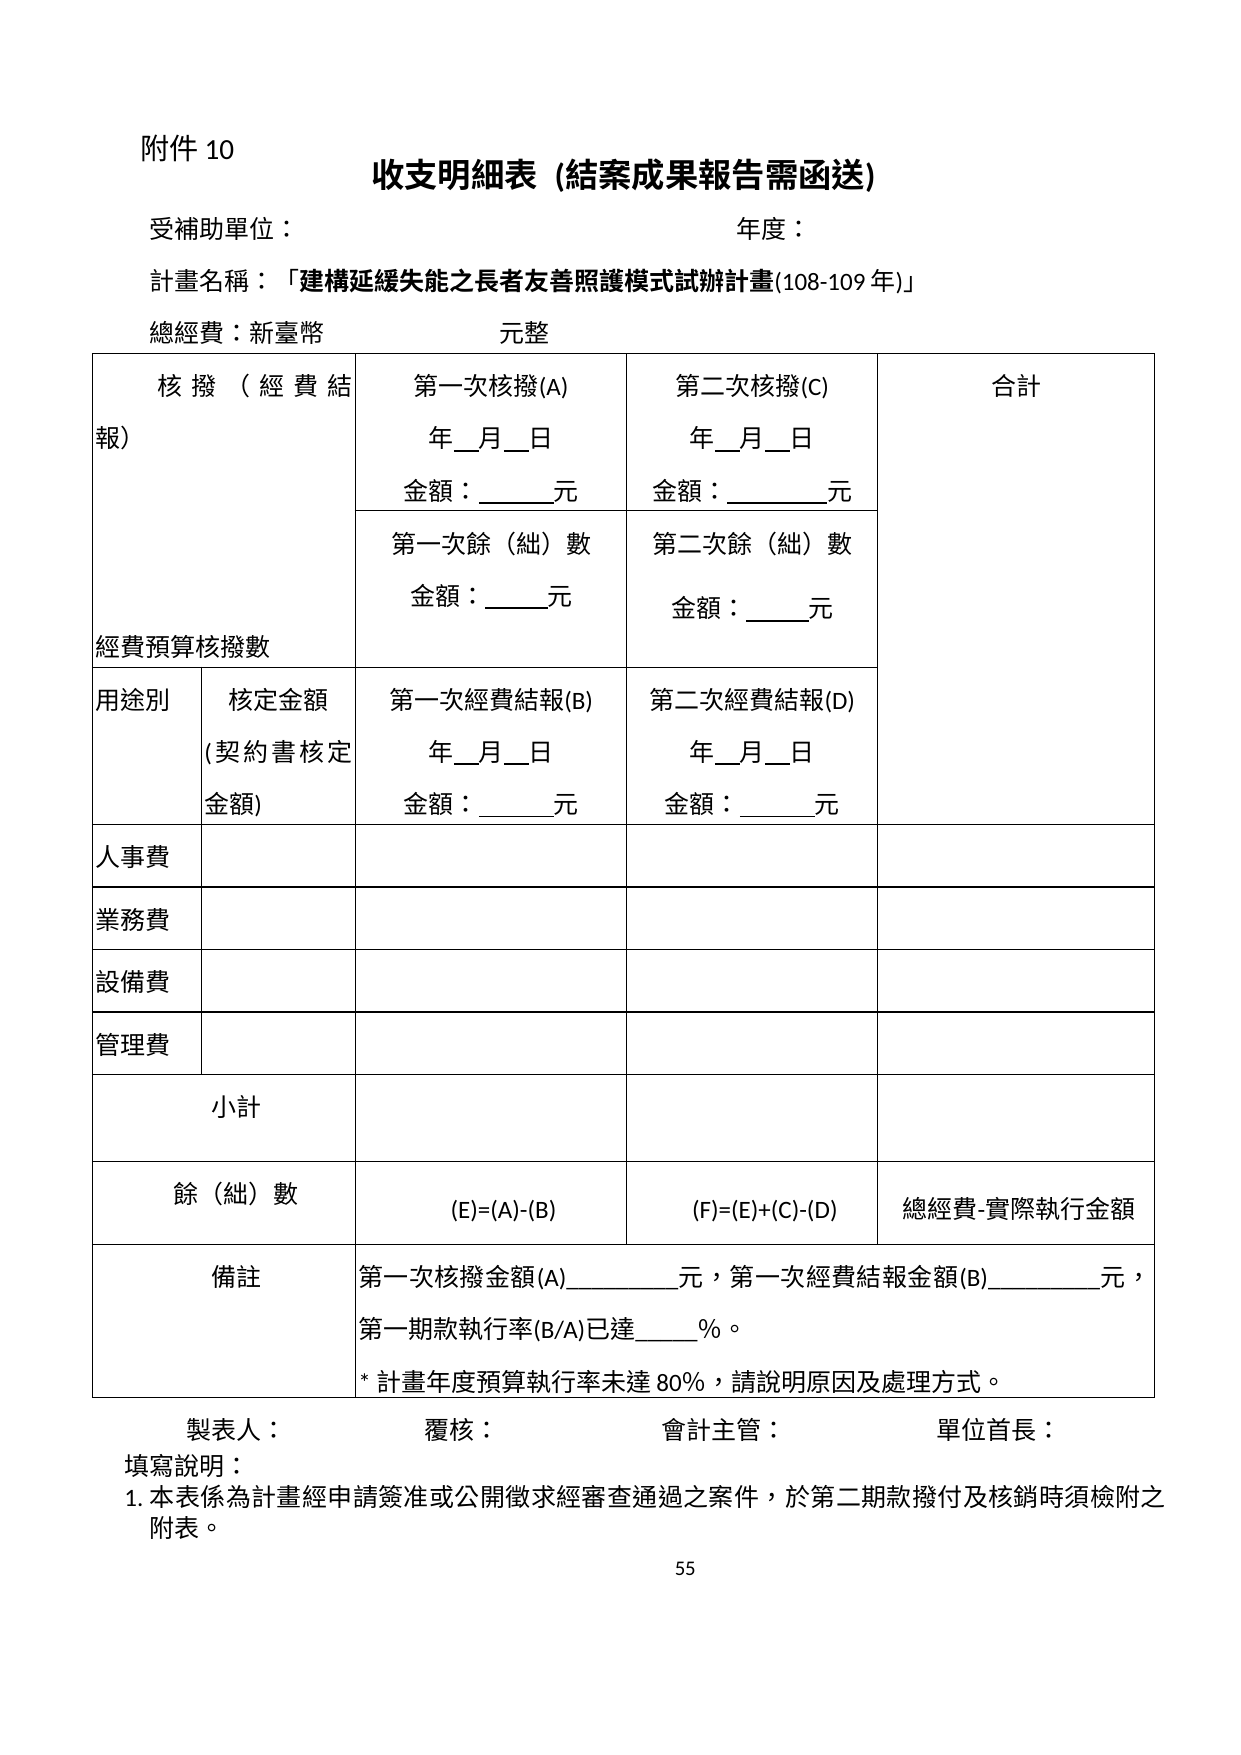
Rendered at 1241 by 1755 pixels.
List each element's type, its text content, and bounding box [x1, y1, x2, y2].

text 收支明細表 (結案成果報告需函送) [124, 149, 1122, 197]
table_header 第一次核撥(A) 年 月 日 金額： 元 [356, 354, 626, 510]
table_cell 人事費 [93, 825, 201, 886]
table_cell [878, 1075, 1154, 1161]
table_cell [878, 950, 1154, 1011]
table_cell 第一次經費結報(B) 年 月 日 金額： 元 [356, 668, 626, 824]
table_cell [202, 825, 355, 886]
text 總經費：新臺幣 元整 [124, 301, 1122, 353]
table_header 核撥（經費結報） 經費預算核撥數 [93, 354, 355, 667]
table_cell [627, 950, 877, 1011]
table_header 第二次核撥(C) 年 月 日 金額： 元 [627, 354, 877, 510]
table_cell [878, 1013, 1154, 1074]
table_cell [202, 950, 355, 1011]
table_cell 第二次經費結報(D) 年 月 日 金額： 元 [627, 668, 877, 824]
table_cell (F)=(E)+(C)-(D) [627, 1162, 877, 1244]
text 計畫名稱：「建構延緩失能之長者友善照護模式試辦計畫(108-109年)」 [124, 249, 1122, 301]
table_cell [356, 888, 626, 949]
table_cell 餘（絀）數 [93, 1162, 355, 1244]
text 製表人： 覆核： 會計主管： 單位首長： [124, 1398, 1122, 1450]
table_cell [356, 950, 626, 1011]
table_cell [627, 1075, 877, 1161]
table_cell [627, 825, 877, 886]
table_cell (E)=(A)-(B) [356, 1162, 626, 1244]
text 附件10 [140, 126, 265, 168]
text 受補助單位： 年度： [124, 197, 1122, 249]
table_cell [356, 825, 626, 886]
table_cell 第二次餘（絀）數 金額： 元 [627, 511, 877, 667]
table_header 合計 [878, 354, 1154, 824]
text 1. 本表係為計畫經申請簽准或公開徵求經審查通過之案件，於第二期款撥付及核銷時須檢附之附表。 [124, 1481, 1168, 1544]
table_cell 核定金額 (契約書核定金額) [202, 668, 355, 824]
table_cell [356, 1075, 626, 1161]
table_cell 業務費 [93, 888, 201, 949]
table_cell [627, 888, 877, 949]
table_cell [878, 888, 1154, 949]
table_cell 備註 [93, 1245, 355, 1397]
table_cell 第一次核撥金額(A)_________元，第一次經費結報金額(B)_________元，第一期款執行率(B/A)已達_____％。 * 計畫年度預算執行率未達80％，請說明原因及處理方式。 [356, 1245, 1154, 1397]
table_cell [627, 1013, 877, 1074]
table_cell [202, 1013, 355, 1074]
table_cell 管理費 [93, 1013, 201, 1074]
table_cell [202, 888, 355, 949]
table_cell 用途別 [93, 668, 201, 824]
table_cell [878, 825, 1154, 886]
table_cell 第一次餘（絀）數 金額： 元 [356, 511, 626, 667]
table_cell 小計 [93, 1075, 355, 1161]
text 填寫說明： [124, 1450, 1122, 1481]
table_cell [356, 1013, 626, 1074]
table_cell 總經費-實際執行金額 [878, 1162, 1154, 1244]
table_cell 設備費 [93, 950, 201, 1011]
